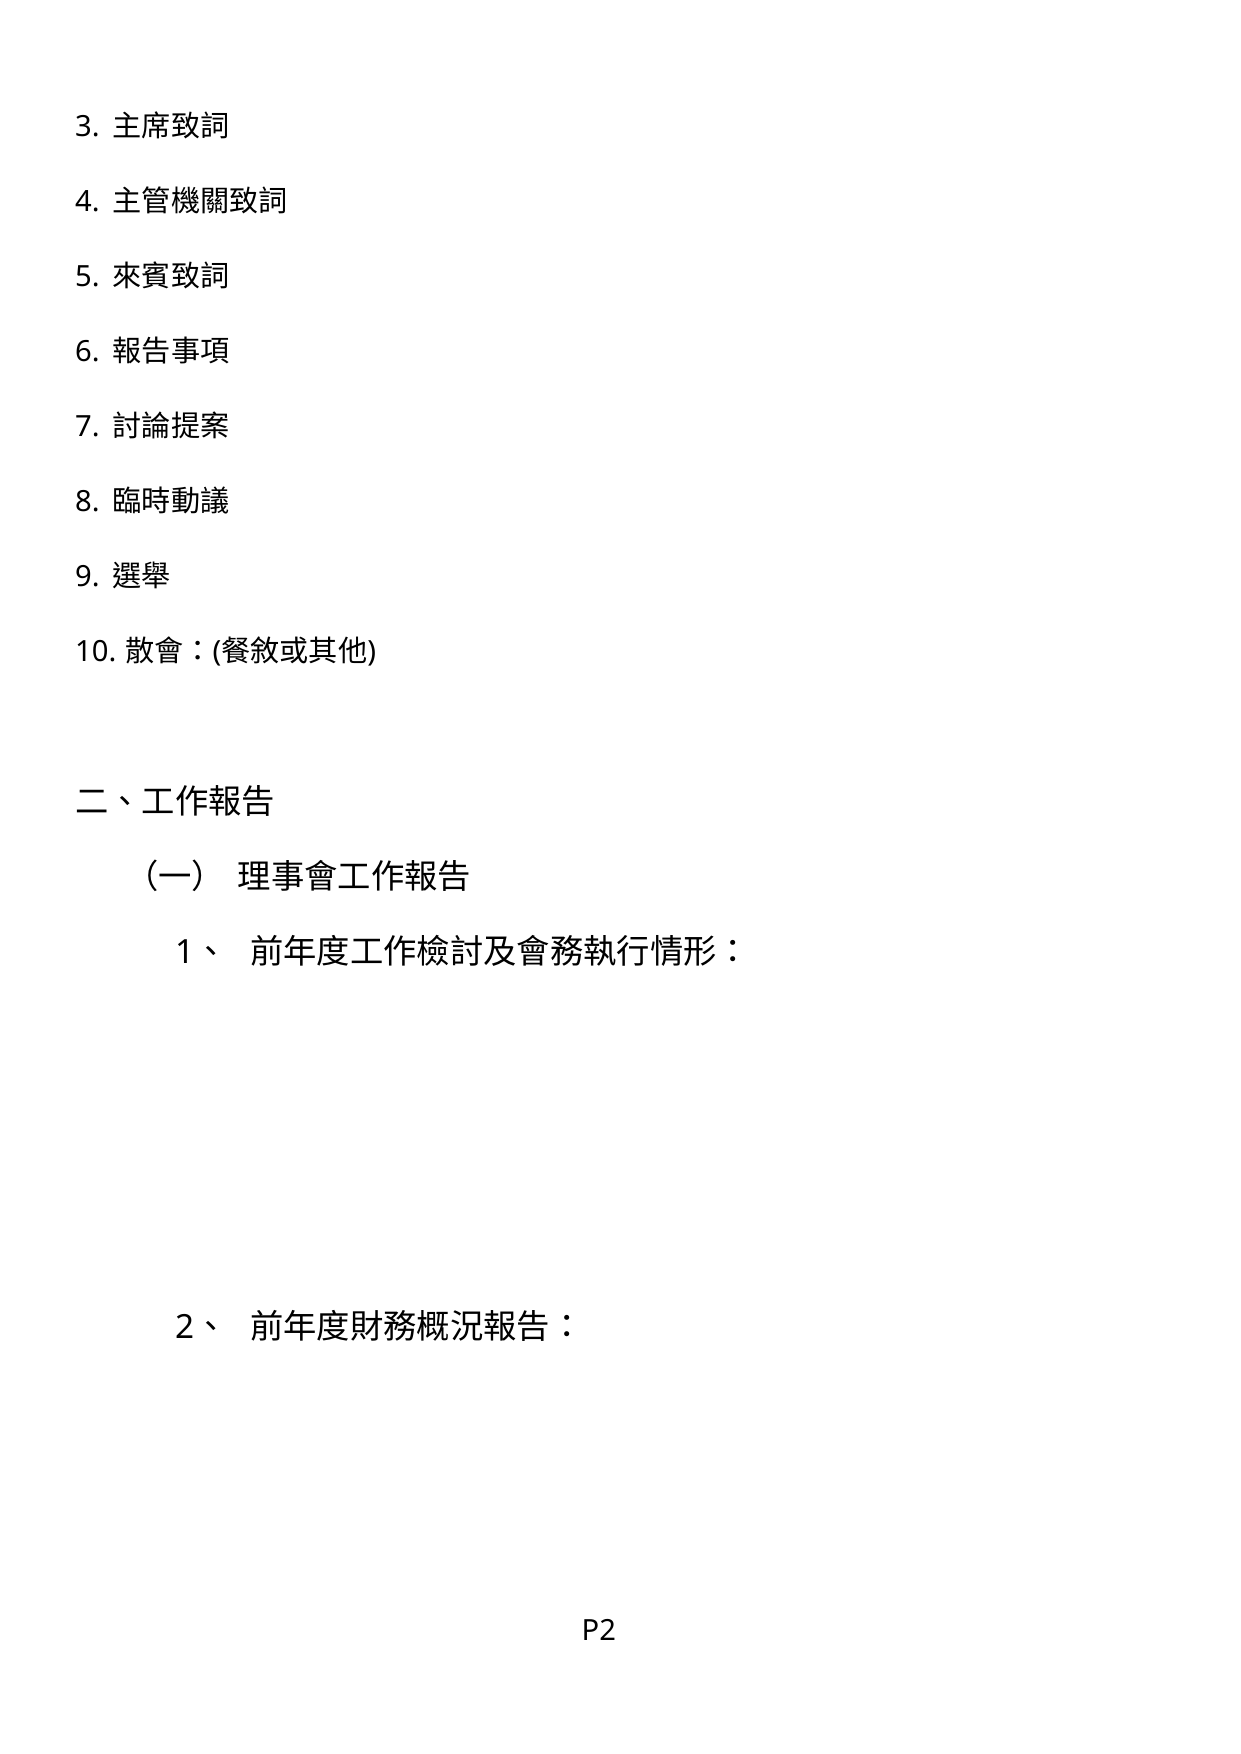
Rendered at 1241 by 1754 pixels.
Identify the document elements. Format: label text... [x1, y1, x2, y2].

list 主管機關致詞 [75, 162, 1122, 237]
list 討論提案 [75, 387, 1122, 462]
list 臨時動議 [75, 462, 1122, 537]
list 主席致詞 [75, 87, 1122, 162]
list 散會：(餐敘或其他) [75, 612, 1122, 687]
list 報告事項 [75, 312, 1122, 387]
list 選舉 [75, 537, 1122, 612]
text 二、工作報告 [75, 762, 1122, 837]
list 前年度工作檢討及會務執行情形： [175, 912, 1122, 987]
list 理事會工作報告 [125, 837, 1122, 912]
list 來賓致詞 [75, 237, 1122, 312]
list 前年度財務概況報告： [175, 1287, 1122, 1362]
